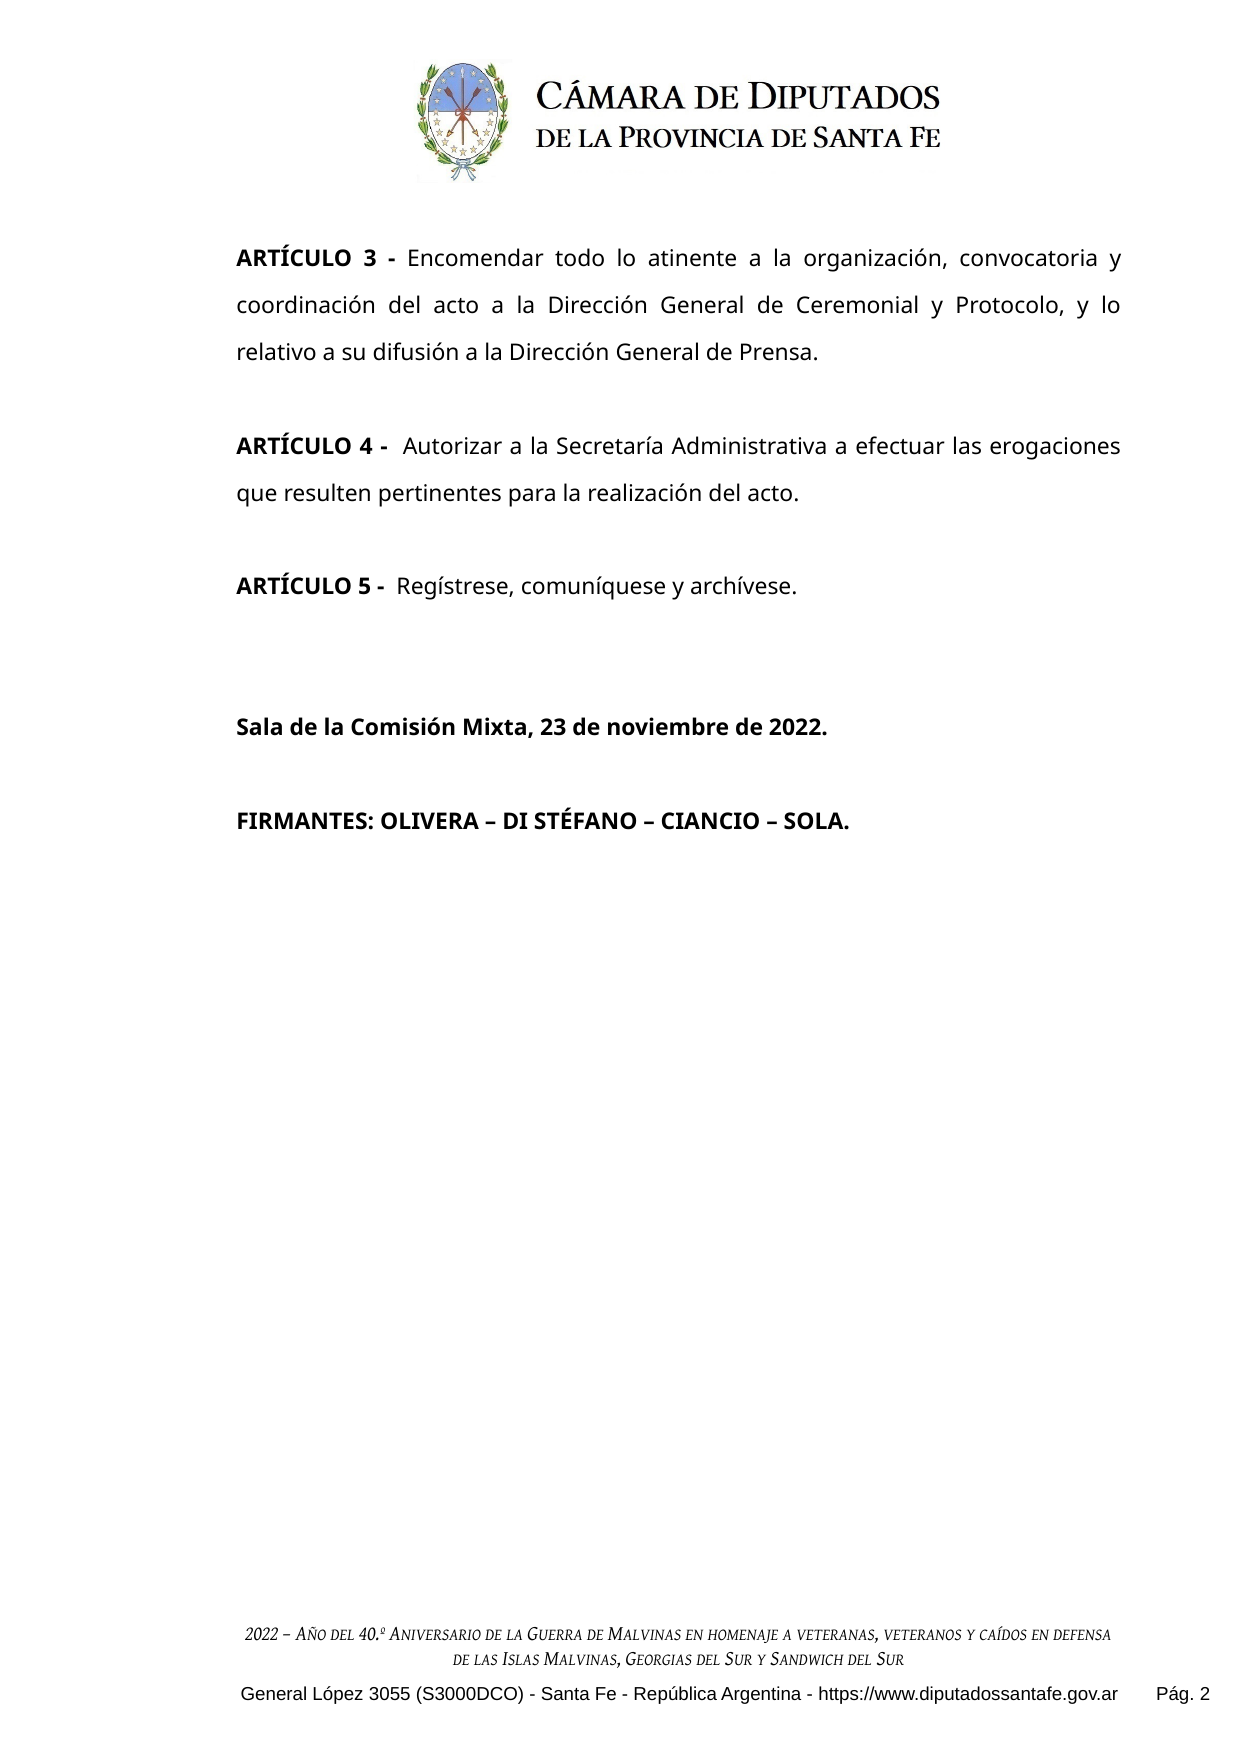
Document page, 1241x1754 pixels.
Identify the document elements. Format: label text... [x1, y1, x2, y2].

text ARTÍCULO 3 - Encomendar todo lo atinente a la organización, convocatoria y coordinación del acto a la Dirección General de Ceremonial y Protocolo, y lo relativo a su difusión a la Dirección General de Prensa. [236, 242, 1122, 367]
text Sala de la Comisión Mixta, 23 de noviembre de 2022. [236, 711, 1122, 742]
text ARTÍCULO 4 - Autorizar a la Secretaría Administrativa a efectuar las erogaciones que resulten pertinentes para la realización del acto. [236, 430, 1122, 508]
picture [413, 59, 945, 183]
text ARTÍCULO 5 - Regístrese, comuníquese y archívese. [236, 570, 1122, 602]
text FIRMANTES: OLIVERA – DI STÉFANO – CIANCIO – SOLA. [236, 805, 1122, 836]
